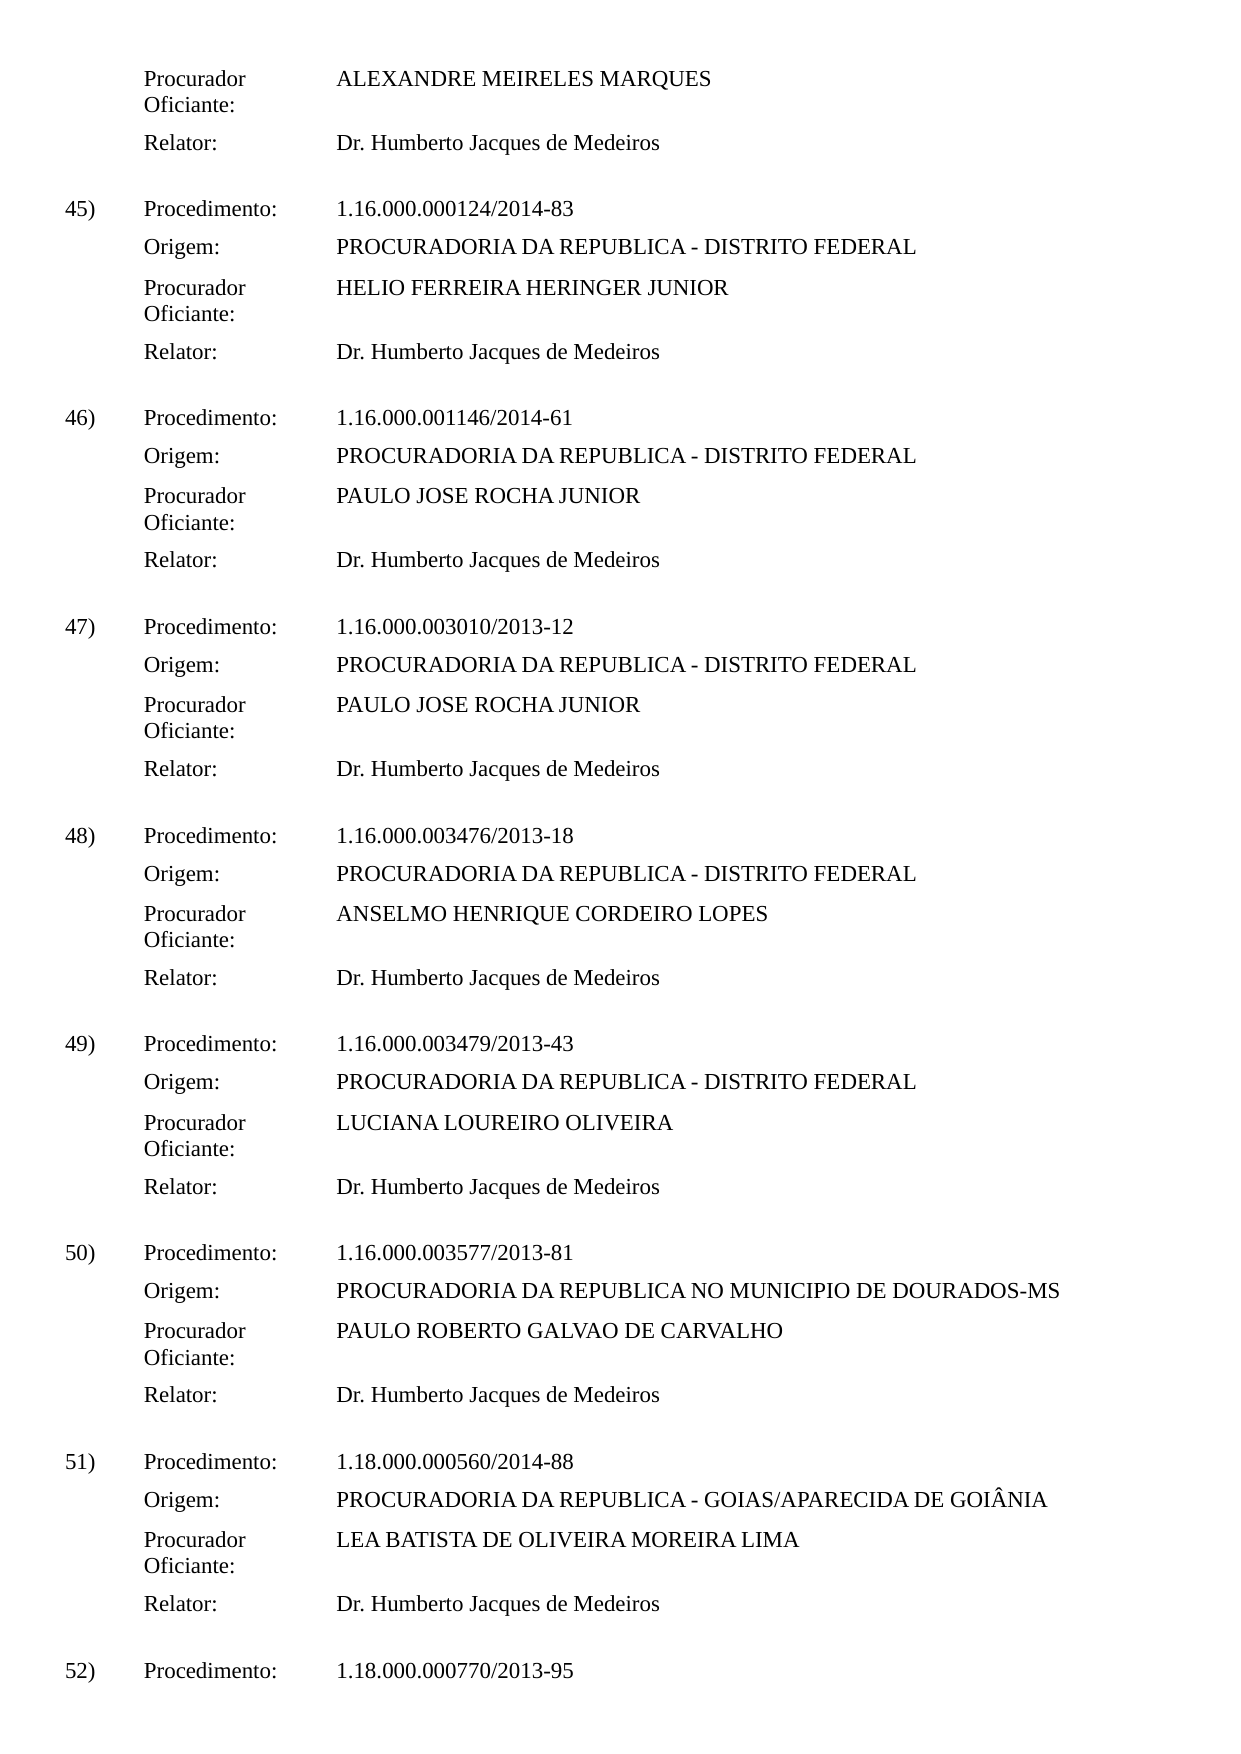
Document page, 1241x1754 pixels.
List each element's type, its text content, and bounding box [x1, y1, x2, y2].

table_cell [59, 750, 138, 790]
table_cell [59, 645, 138, 685]
table_header 47) [59, 607, 138, 645]
table_cell [59, 477, 138, 541]
table_cell [59, 541, 138, 581]
table_cell [59, 1167, 138, 1207]
table_cell Origem: [138, 1480, 330, 1520]
table_cell [59, 1103, 138, 1167]
table_cell Procurador Oficiante: [138, 477, 330, 541]
table_cell Relator: [138, 750, 330, 790]
table_cell Procurador Oficiante: [138, 1520, 330, 1584]
table_header 50) [59, 1234, 138, 1271]
table_cell [59, 1480, 138, 1520]
table_cell [59, 59, 138, 123]
table_cell Relator: [138, 1167, 330, 1207]
table_header 48) [59, 816, 138, 854]
table_cell Origem: [138, 854, 330, 894]
table_header Procedimento: [138, 816, 330, 854]
table_cell [59, 685, 138, 749]
table_header 1.18.000.000560/2014-88 [330, 1442, 1181, 1480]
table_cell [59, 1376, 138, 1416]
table_header 51) [59, 1442, 138, 1480]
table_cell [59, 1520, 138, 1584]
table_cell Origem: [138, 1063, 330, 1103]
table_cell [59, 1312, 138, 1376]
table_cell Dr. Humberto Jacques de Medeiros [330, 958, 1181, 998]
table_cell LUCIANA LOUREIRO OLIVEIRA [330, 1103, 1181, 1167]
table_header Procedimento: [138, 1442, 330, 1480]
table_header 46) [59, 399, 138, 436]
table_cell [59, 1585, 138, 1625]
table_header Procedimento: [138, 1025, 330, 1063]
table_cell [59, 436, 138, 477]
table_cell PROCURADORIA DA REPUBLICA - DISTRITO FEDERAL [330, 436, 1181, 477]
table_header 52) [59, 1651, 138, 1689]
table_cell Origem: [138, 645, 330, 685]
table_cell Dr. Humberto Jacques de Medeiros [330, 1167, 1181, 1207]
table_header Procedimento: [138, 1651, 330, 1689]
table_header 1.16.000.001146/2014-61 [330, 399, 1181, 436]
table_cell Procurador Oficiante: [138, 894, 330, 958]
table_cell LEA BATISTA DE OLIVEIRA MOREIRA LIMA [330, 1520, 1181, 1584]
table_cell PROCURADORIA DA REPUBLICA - DISTRITO FEDERAL [330, 645, 1181, 685]
table_header Procedimento: [138, 1234, 330, 1271]
table_cell Relator: [138, 958, 330, 998]
table_header Procedimento: [138, 190, 330, 228]
table_header Procedimento: [138, 399, 330, 436]
table_header 1.18.000.000770/2013-95 [330, 1651, 1181, 1689]
table_cell Dr. Humberto Jacques de Medeiros [330, 1585, 1181, 1625]
table_cell ALEXANDRE MEIRELES MARQUES [330, 59, 1181, 123]
table_cell HELIO FERREIRA HERINGER JUNIOR [330, 268, 1181, 332]
table_cell Origem: [138, 436, 330, 477]
table_cell Dr. Humberto Jacques de Medeiros [330, 541, 1181, 581]
table_cell [59, 1271, 138, 1312]
table_cell [59, 958, 138, 998]
table_cell [59, 854, 138, 894]
table_cell Origem: [138, 228, 330, 268]
table_cell Relator: [138, 1376, 330, 1416]
table_cell PAULO JOSE ROCHA JUNIOR [330, 477, 1181, 541]
table_cell Relator: [138, 541, 330, 581]
table_cell [59, 1063, 138, 1103]
table_cell Relator: [138, 123, 330, 163]
table_cell Dr. Humberto Jacques de Medeiros [330, 123, 1181, 163]
table_cell Relator: [138, 1585, 330, 1625]
table_cell Dr. Humberto Jacques de Medeiros [330, 1376, 1181, 1416]
table_cell PROCURADORIA DA REPUBLICA - DISTRITO FEDERAL [330, 854, 1181, 894]
table_cell ANSELMO HENRIQUE CORDEIRO LOPES [330, 894, 1181, 958]
table_cell PROCURADORIA DA REPUBLICA - GOIAS/APARECIDA DE GOIÂNIA [330, 1480, 1181, 1520]
table_header 1.16.000.003010/2013-12 [330, 607, 1181, 645]
table_cell PAULO ROBERTO GALVAO DE CARVALHO [330, 1312, 1181, 1376]
table_cell [59, 332, 138, 372]
table_cell Dr. Humberto Jacques de Medeiros [330, 332, 1181, 372]
table_header 1.16.000.003577/2013-81 [330, 1234, 1181, 1271]
table_header 1.16.000.000124/2014-83 [330, 190, 1181, 228]
table_cell Procurador Oficiante: [138, 268, 330, 332]
table_cell [59, 894, 138, 958]
table_cell Procurador Oficiante: [138, 1103, 330, 1167]
table_cell Procurador Oficiante: [138, 1312, 330, 1376]
table_cell [59, 228, 138, 268]
table_cell Procurador Oficiante: [138, 685, 330, 749]
table_header Procedimento: [138, 607, 330, 645]
table_header 1.16.000.003479/2013-43 [330, 1025, 1181, 1063]
table_cell PAULO JOSE ROCHA JUNIOR [330, 685, 1181, 749]
table_cell PROCURADORIA DA REPUBLICA - DISTRITO FEDERAL [330, 228, 1181, 268]
table_cell PROCURADORIA DA REPUBLICA - DISTRITO FEDERAL [330, 1063, 1181, 1103]
table_cell Relator: [138, 332, 330, 372]
table_header 49) [59, 1025, 138, 1063]
table_cell [59, 268, 138, 332]
table_header 45) [59, 190, 138, 228]
table_cell Procurador Oficiante: [138, 59, 330, 123]
table_cell Dr. Humberto Jacques de Medeiros [330, 750, 1181, 790]
table_header 1.16.000.003476/2013-18 [330, 816, 1181, 854]
table_cell [59, 123, 138, 163]
table_cell Origem: [138, 1271, 330, 1312]
table_cell PROCURADORIA DA REPUBLICA NO MUNICIPIO DE DOURADOS-MS [330, 1271, 1181, 1312]
